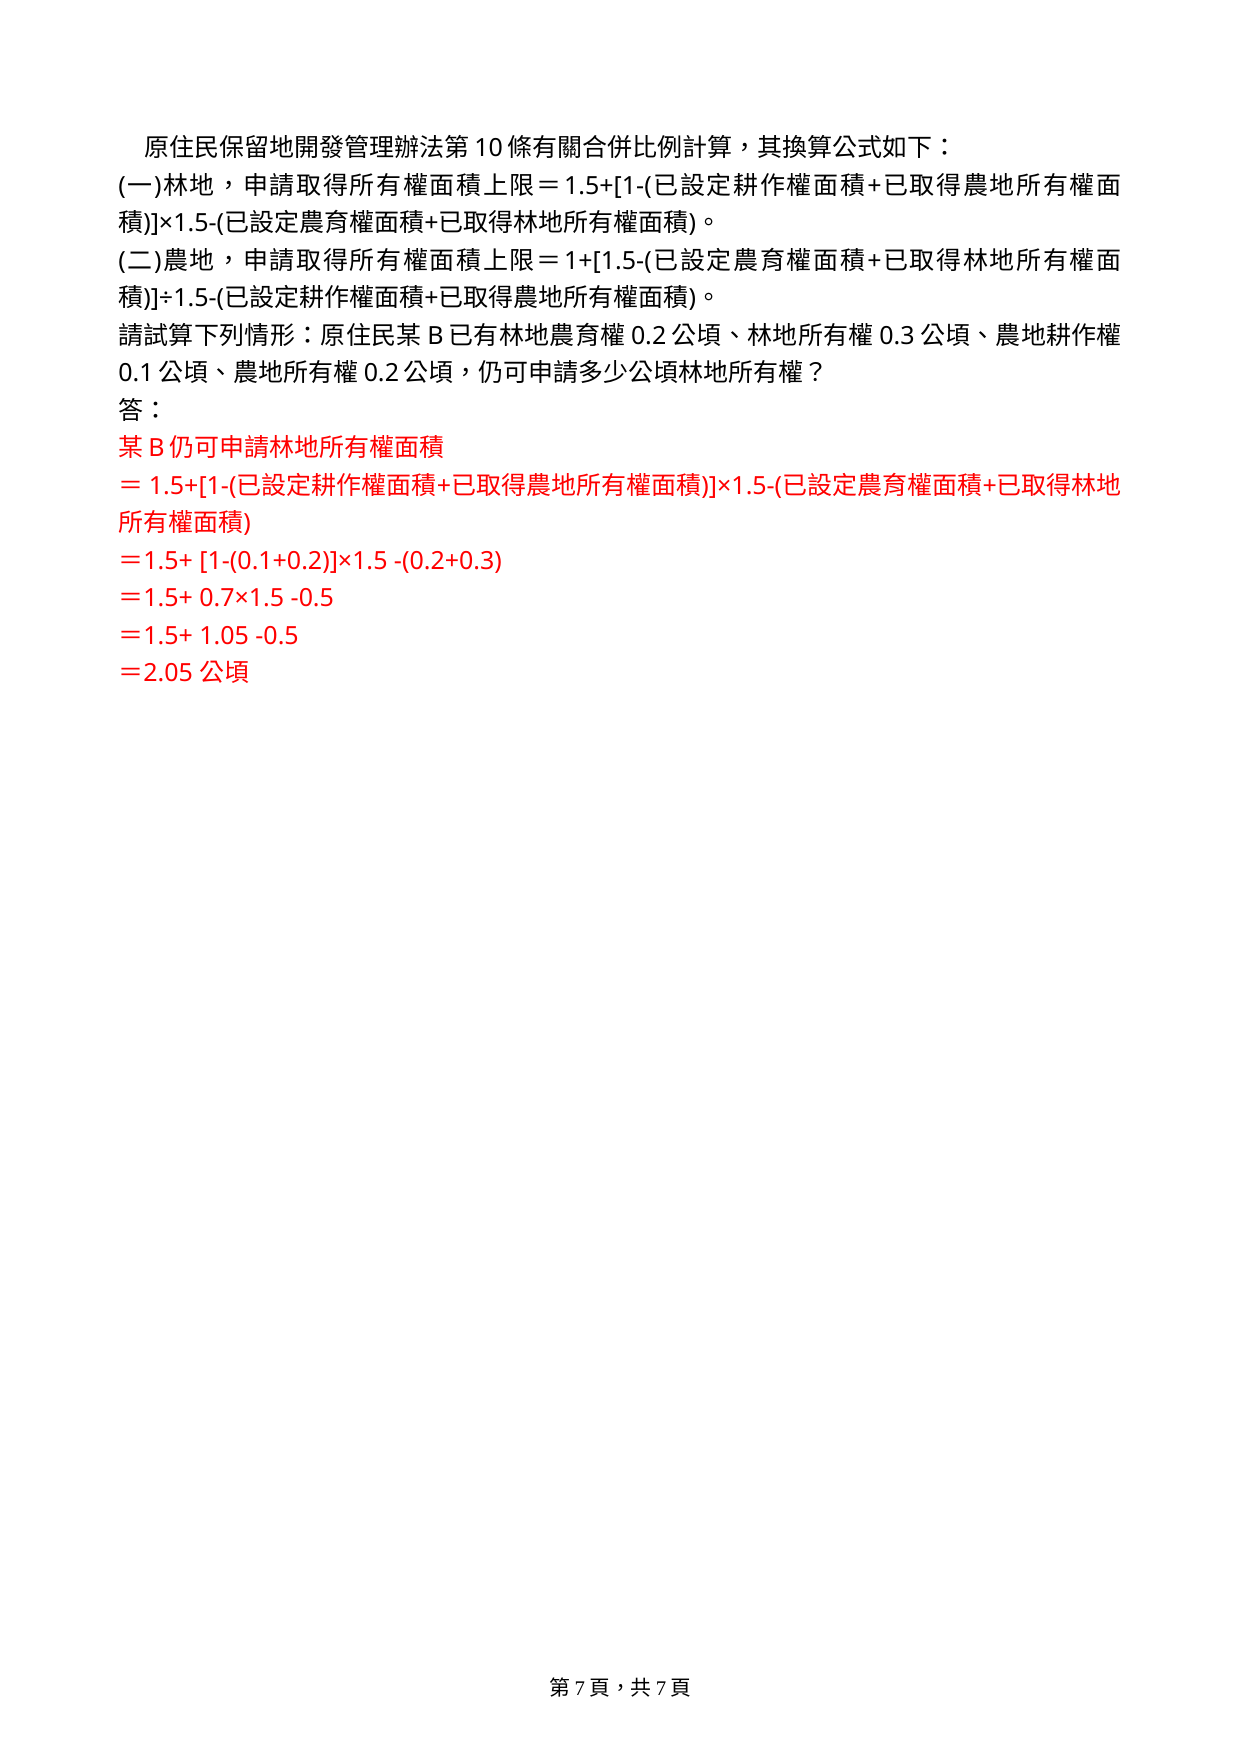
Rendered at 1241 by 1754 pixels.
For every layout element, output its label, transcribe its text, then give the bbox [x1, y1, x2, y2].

text ＝1.5+ 1.05 -0.5 [118, 614, 1122, 652]
text (二)農地，申請取得所有權面積上限＝1+[1.5-(已設定農育權面積+已取得林地所有權面積)]÷1.5-(已設定耕作權面積+已取得農地所有權面積)。 [118, 239, 1122, 314]
text ＝1.5+ [1-(0.1+0.2)]×1.5 -(0.2+0.3) [118, 539, 1122, 577]
text (一)林地，申請取得所有權面積上限＝1.5+[1-(已設定耕作權面積+已取得農地所有權面積)]×1.5-(已設定農育權面積+已取得林地所有權面積)。 [118, 164, 1122, 239]
text ＝ 1.5+[1-(已設定耕作權面積+已取得農地所有權面積)]×1.5-(已設定農育權面積+已取得林地所有權面積) [118, 464, 1122, 539]
text 請試算下列情形：原住民某B已有林地農育權0.2公頃、林地所有權0.3公頃、農地耕作權0.1公頃、農地所有權0.2公頃，仍可申請多少公頃林地所有權？ [118, 314, 1122, 389]
text 原住民保留地開發管理辦法第10條有關合併比例計算，其換算公式如下： [118, 127, 1122, 164]
text ＝1.5+ 0.7×1.5 -0.5 [118, 577, 1122, 614]
text 某B仍可申請林地所有權面積 [118, 427, 1122, 464]
text 答： [118, 389, 1122, 427]
text ＝2.05 公頃 [118, 652, 1122, 689]
